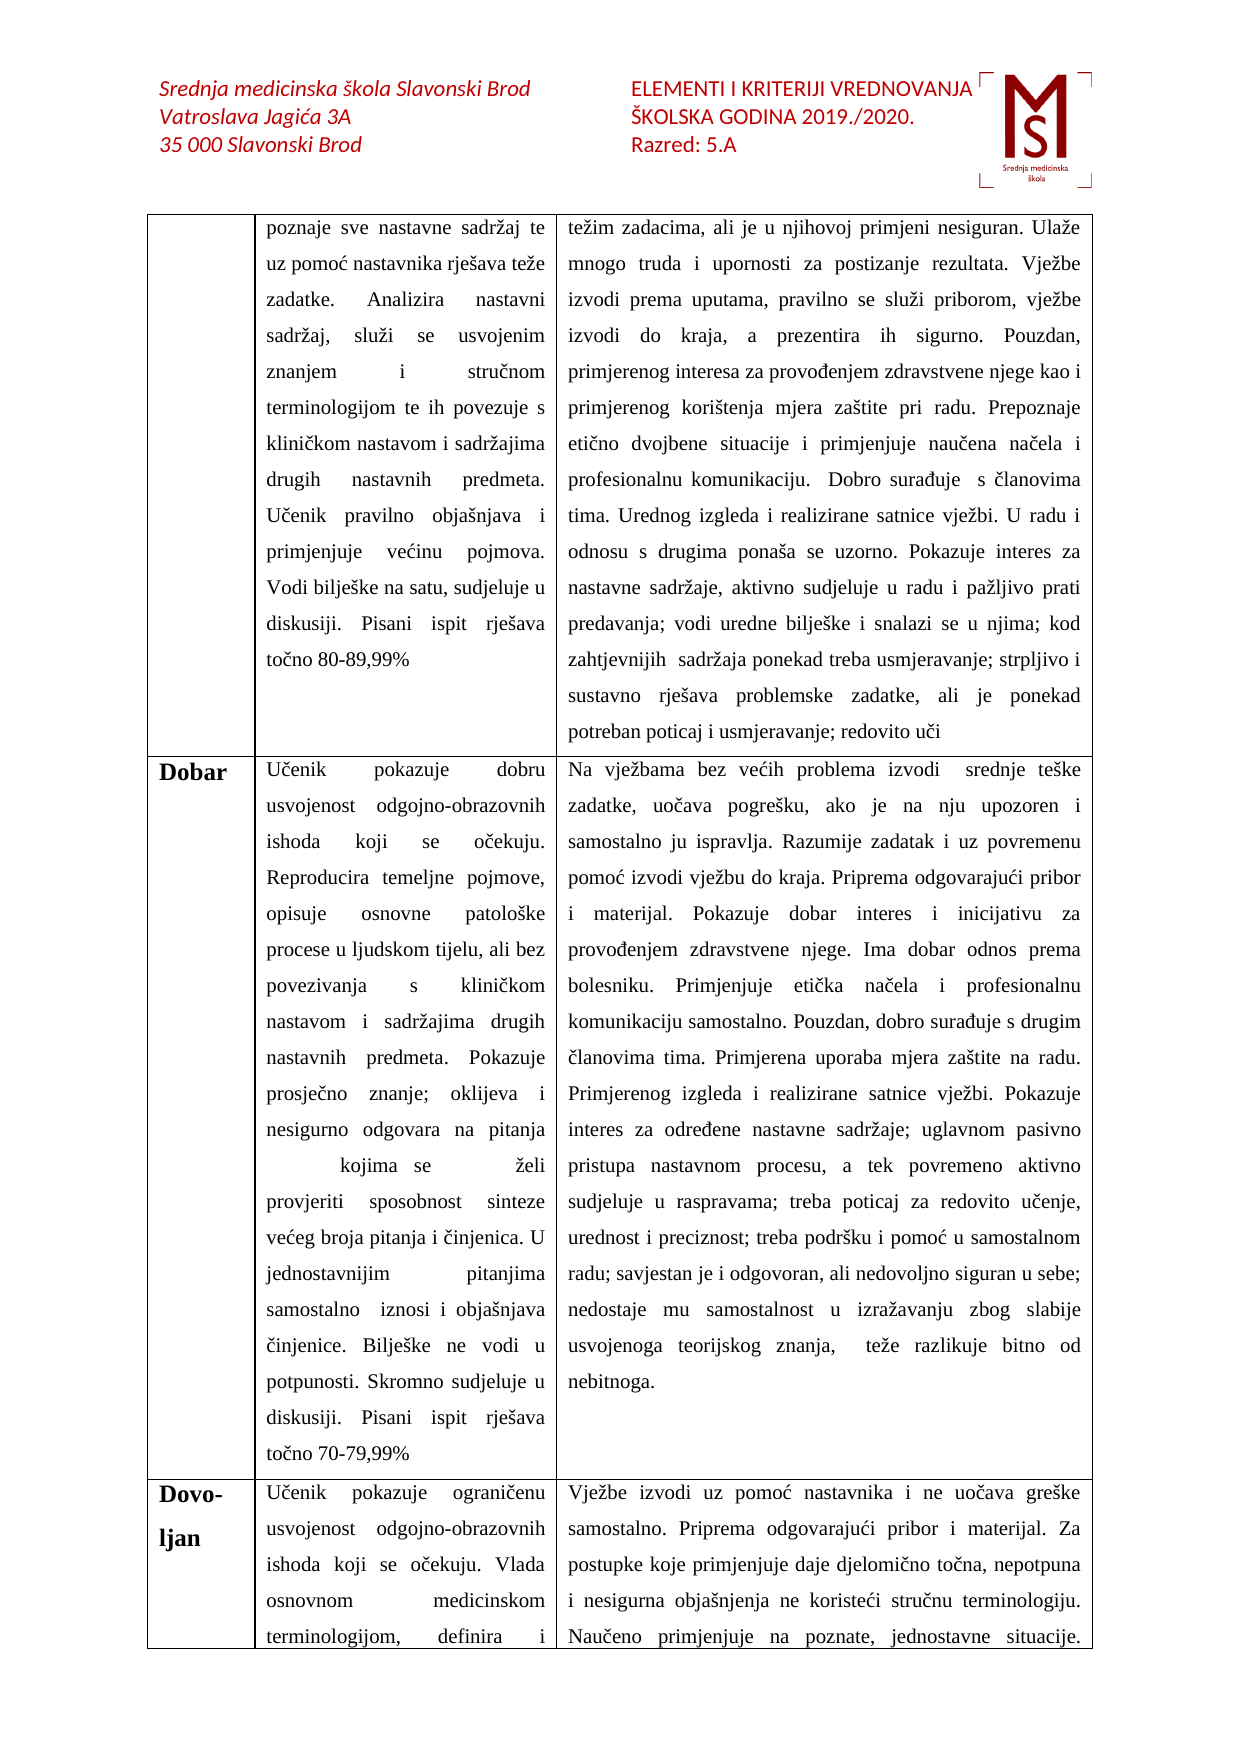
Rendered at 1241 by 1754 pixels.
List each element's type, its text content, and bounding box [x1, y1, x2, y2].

table_cell Na vježbama bez većih problema izvodi srednje teške zadatke, uočava pogrešku, ako je na nju upozoren i samostalno ju ispravlja. Razumije zadatak i uz povremenu pomoć izvodi vježbu do kraja. Priprema odgovarajući pribor i materijal. Pokazuje dobar interes i inicijativu za provođenjem zdravstvene njege. Ima dobar odnos prema bolesniku. Primjenjuje etička načela i profesionalnu komunikaciju samostalno. Pouzdan, dobro surađuje s drugim članovima tima. Primjerena uporaba mjera zaštite na radu. Primjerenog izgleda i realizirane satnice vježbi. Pokazuje interes za određene nastavne sadržaje; uglavnom pasivno pristupa nastavnom procesu, a tek povremeno aktivno sudjeluje u raspravama; treba poticaj za redovito učenje, urednost i preciznost; treba podršku i pomoć u samostalnom radu; savjestan je i odgovoran, ali nedovoljno siguran u sebe; nedostaje mu samostalnost u izražavanju zbog slabije usvojenoga teorijskog znanja, teže razlikuje bitno od nebitnoga. [557, 757, 1092, 1478]
table_cell Dobar [148, 757, 254, 1478]
table_cell poznaje sve nastavne sadržaj te uz pomoć nastavnika rješava teže zadatke. Analizira nastavni sadržaj, služi se usvojenim znanjem i stručnom terminologijom te ih povezuje s kliničkom nastavom i sadržajima drugih nastavnih predmeta. Učenik pravilno objašnjava i primjenjuje većinu pojmova. Vodi bilješke na satu, sudjeluje u diskusiji. Pisani ispit rješava točno 80-89,99% [256, 215, 556, 756]
table_cell [148, 215, 254, 756]
table_cell Dovo-ljan [148, 1480, 254, 1648]
table_cell Vježbe izvodi uz pomoć nastavnika i ne uočava greške samostalno. Priprema odgovarajući pribor i materijal. Za postupke koje primjenjuje daje djelomično točna, nepotpuna i nesigurna objašnjenja ne koristeći stručnu terminologiju. Naučeno primjenjuje na poznate, jednostavne situacije. [557, 1480, 1092, 1648]
table_cell težim zadacima, ali je u njihovoj primjeni nesiguran. Ulaže mnogo truda i upornosti za postizanje rezultata. Vježbe izvodi prema uputama, pravilno se služi priborom, vježbe izvodi do kraja, a prezentira ih sigurno. Pouzdan, primjerenog interesa za provođenjem zdravstvene njege kao i primjerenog korištenja mjera zaštite pri radu. Prepoznaje etično dvojbene situacije i primjenjuje naučena načela i profesionalnu komunikaciju. Dobro surađuje s članovima tima. Urednog izgleda i realizirane satnice vježbi. U radu i odnosu s drugima ponaša se uzorno. Pokazuje interes za nastavne sadržaje, aktivno sudjeluje u radu i pažljivo prati predavanja; vodi uredne bilješke i snalazi se u njima; kod zahtjevnijih sadržaja ponekad treba usmjeravanje; strpljivo i sustavno rješava problemske zadatke, ali je ponekad potreban poticaj i usmjeravanje; redovito uči [557, 215, 1092, 756]
table_cell Učenik pokazuje dobru usvojenost odgojno-obrazovnih ishoda koji se očekuju. Reproducira temeljne pojmove, opisuje osnovne patološke procese u ljudskom tijelu, ali bez povezivanja s kliničkom nastavom i sadržajima drugih nastavnih predmeta. Pokazuje prosječno znanje; oklijeva i nesigurno odgovara na pitanja kojima se želi provjeriti sposobnost sinteze većeg broja pitanja i činjenica. U jednostavnijim pitanjima samostalno iznosi i objašnjava činjenice. Bilješke ne vodi u potpunosti. Skromno sudjeluje u diskusiji. Pisani ispit rješava točno 70-79,99% [256, 757, 556, 1478]
table_cell Učenik pokazuje ograničenu usvojenost odgojno-obrazovnih ishoda koji se očekuju. Vlada osnovnom medicinskom terminologijom, definira i [256, 1480, 556, 1648]
